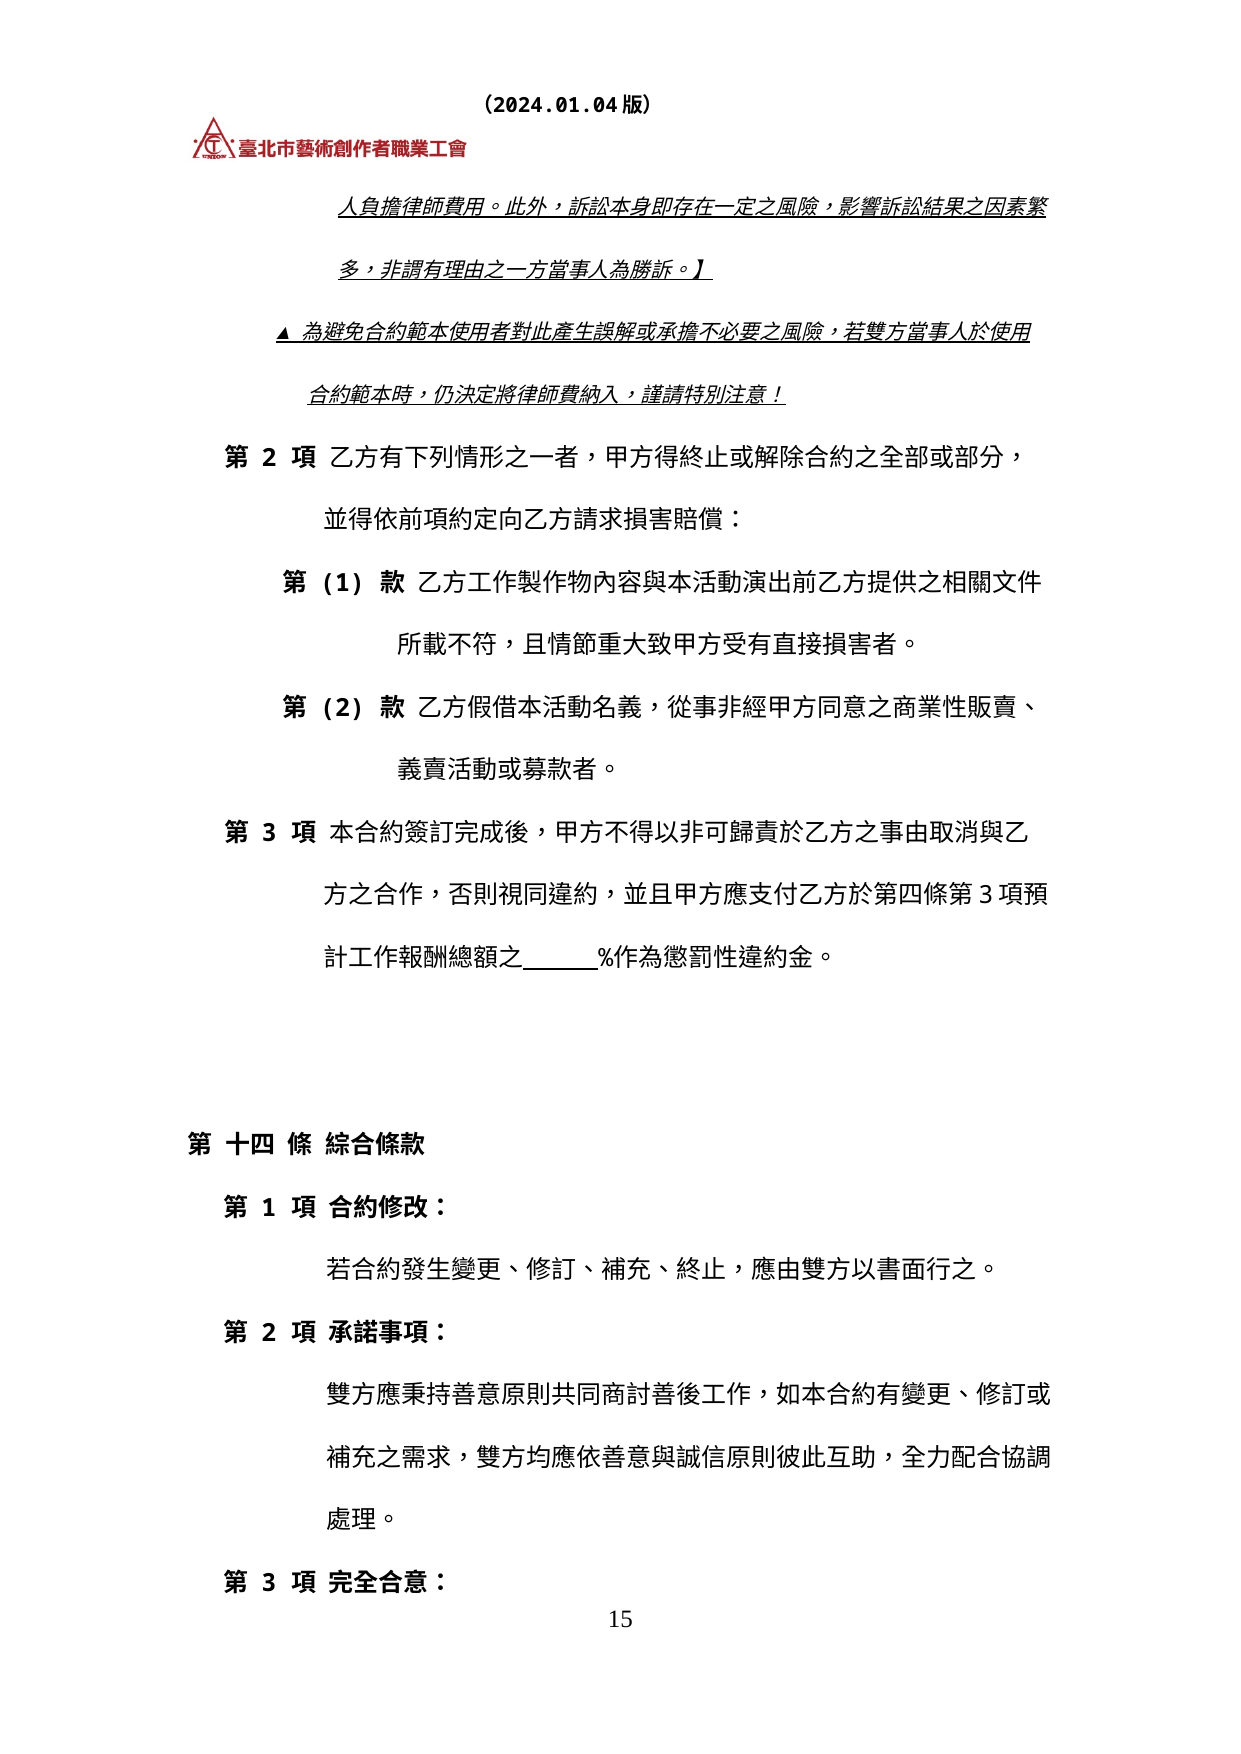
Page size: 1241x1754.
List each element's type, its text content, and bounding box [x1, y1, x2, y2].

text 第 十四 條 綜合條款 [187, 1101, 1053, 1164]
text 若合約發生變更、修訂、補充、終止，應由雙方以書面行之。 [326, 1226, 1053, 1289]
text 雙方應秉持善意原則共同商討善後工作，如本合約有變更、修訂或補充之需求，雙方均應依善意與誠信原則彼此互助，全力配合協調處理。 [326, 1351, 1053, 1539]
text 第 3 項 完全合意： [224, 1539, 1053, 1601]
text 【* 備註：有關合約範本未將「律師費用」明列於違約之損害賠償當中，此乃基於我國多數法院於具體訴訟個案，係以司法院19年度院字第205號解釋為依據來決定民事訴訟第一審及第二審之律師費用分擔，因此，雙方未有特別約定之情形下，除非具有必須委任律師否則無法進行訴訟之情事，原則上不得要求敗訴之當事人負擔律師費用。此外，訴訟本身即存在一定之風險，影響訴訟結果之因素繁多，非謂有理由之一方當事人為勝訴。】 [232, 164, 1053, 289]
text 第 1 項 合約修改： [224, 1164, 1053, 1226]
text 第 2 項 乙方有下列情形之一者，甲方得終止或解除合約之全部或部分，並得依前項約定向乙方請求損害賠償： [224, 414, 1053, 539]
text 第 (2) 款 乙方假借本活動名義，從事非經甲方同意之商業性販賣、義賣活動或募款者。 [282, 664, 1053, 789]
text 第 2 項 承諾事項： [224, 1289, 1053, 1351]
text 第 (1) 款 乙方工作製作物內容與本活動演出前乙方提供之相關文件所載不符，且情節重大致甲方受有直接損害者。 [282, 539, 1053, 664]
text 第 3 項 本合約簽訂完成後，甲方不得以非可歸責於乙方之事由取消與乙方之合作，否則視同違約，並且甲方應支付乙方於第四條第3項預計工作報酬總額之 %作為懲罰性違約金。 [224, 789, 1053, 976]
text ▲ 為避免合約範本使用者對此產生誤解或承擔不必要之風險，若雙方當事人於使用合約範本時，仍決定將律師費納入，謹請特別注意！ [276, 289, 1053, 414]
